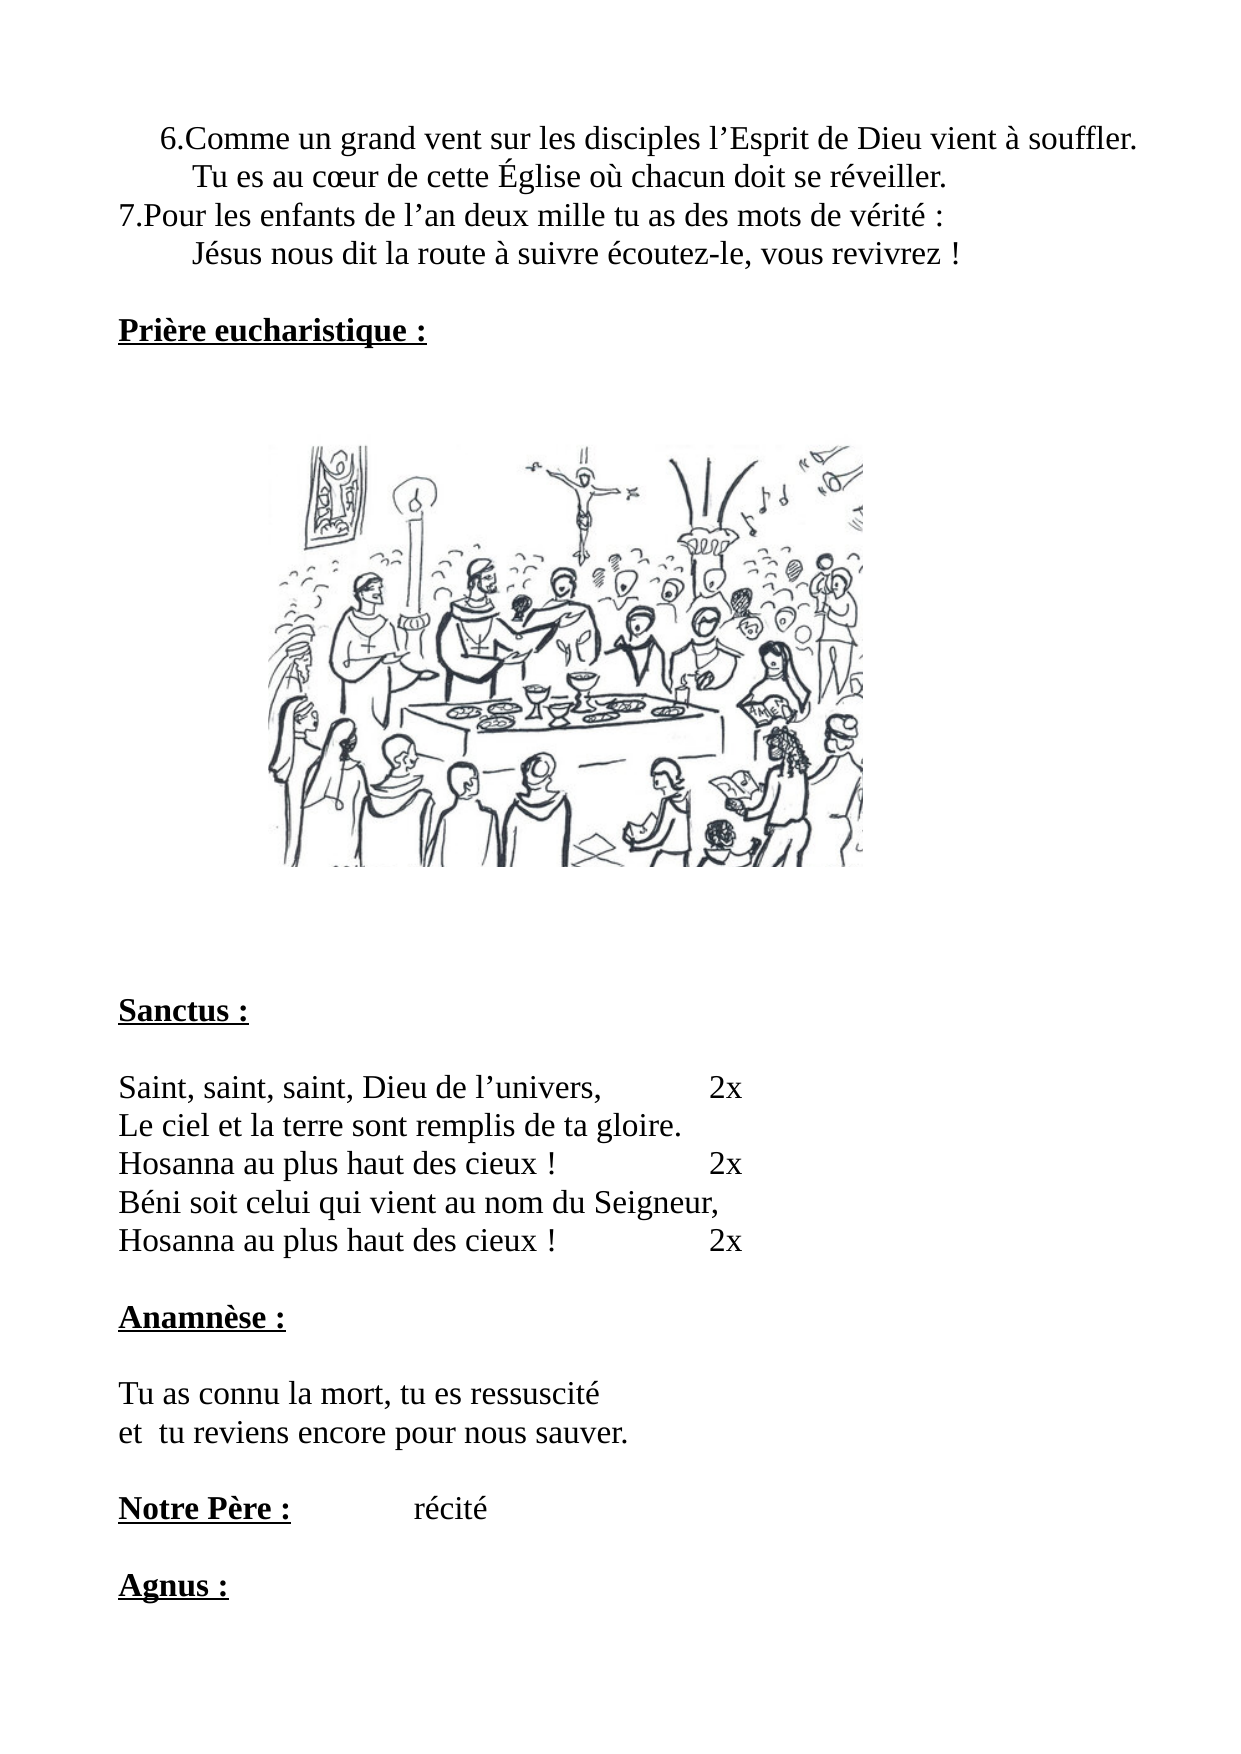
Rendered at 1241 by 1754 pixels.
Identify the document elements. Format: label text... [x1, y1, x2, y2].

text Jésus nous dit la route à suivre écoutez-le, vous revivrez ! [192, 233, 1122, 271]
text Saint, saint, saint, Dieu de l’univers, 2x [118, 1067, 1122, 1105]
text Sanctus : [118, 990, 1122, 1028]
text Hosanna au plus haut des cieux ! 2x [118, 1143, 1122, 1182]
text et tu reviens encore pour nous sauver. [118, 1412, 1122, 1450]
text Le ciel et la terre sont remplis de ta gloire. [118, 1105, 1122, 1143]
text Prière eucharistique : [118, 310, 1122, 348]
text Tu es au cœur de cette Église où chacun doit se réveiller. [192, 156, 1122, 195]
text Tu as connu la mort, tu es ressuscité [118, 1373, 1122, 1412]
text Béni soit celui qui vient au nom du Seigneur, [118, 1182, 1122, 1220]
list Comme un grand vent sur les disciples l’Esprit de Dieu vient à souffler. [159, 118, 1211, 156]
list Pour les enfants de l’an deux mille tu as des mots de vérité : [118, 195, 1122, 233]
text Anamnèse : [118, 1297, 1122, 1335]
text Agnus : [118, 1565, 1122, 1603]
text Hosanna au plus haut des cieux ! 2x [118, 1220, 1122, 1258]
text Notre Père : récité [118, 1488, 1122, 1527]
